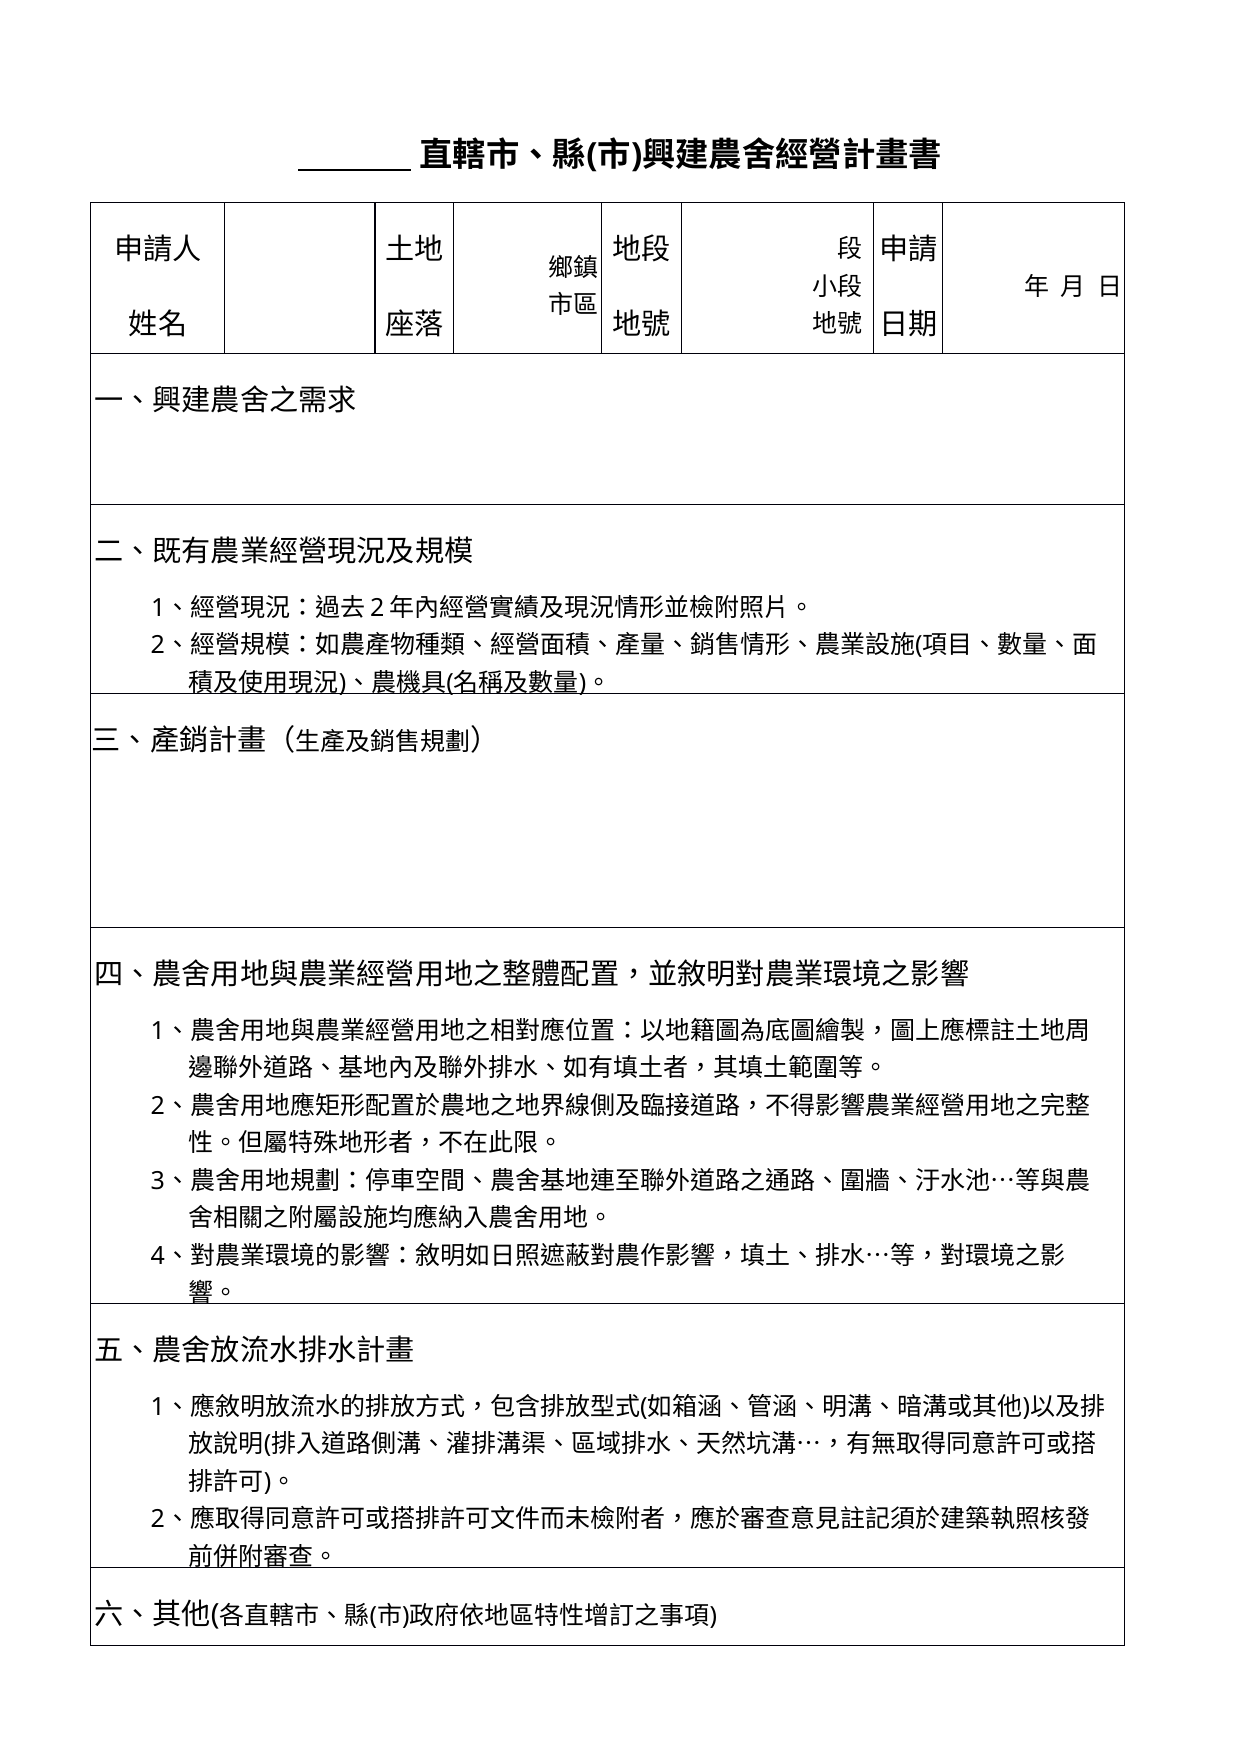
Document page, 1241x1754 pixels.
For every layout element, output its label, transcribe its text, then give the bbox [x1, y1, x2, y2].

table_header 段 小段 地號 [682, 203, 873, 353]
table_cell 四、農舍用地與農業經營用地之整體配置，並敘明對農業環境之影響 1、農舍用地與農業經營用地之相對應位置：以地籍圖為底圖繪製，圖上應標註土地周邊聯外道路、基地內及聯外排水、如有填土者，其填土範圍等。 2、農舍用地應矩形配置於農地之地界線側及臨接道路，不得影響農業經營用地之完整性。但屬特殊地形者，不在此限。 3、農舍用地規劃：停車空間、農舍基地連至聯外道路之通路、圍牆、汙水池…等與農舍相關之附屬設施均應納入農舍用地。 4、對農業環境的影響：敘明如日照遮蔽對農作影響，填土、排水…等，對環境之影響。 [91, 928, 1124, 1303]
table_header 年 月 日 [943, 203, 1124, 353]
table_cell 二、既有農業經營現況及規模 1、經營現況：過去2年內經營實績及現況情形並檢附照片。 2、經營規模：如農產物種類、經營面積、產量、銷售情形、農業設施(項目、數量、面積及使用現況)、農機具(名稱及數量)。 [91, 505, 1124, 693]
table_header 申請人 姓名 [91, 203, 224, 353]
table_cell 五、農舍放流水排水計畫 1、應敘明放流水的排放方式，包含排放型式(如箱涵、管涵、明溝、暗溝或其他)以及排放說明(排入道路側溝、灌排溝渠、區域排水、天然坑溝…，有無取得同意許可或搭排許可)。 2、應取得同意許可或搭排許可文件而未檢附者，應於審查意見註記須於建築執照核發前併附審查。 [91, 1304, 1124, 1567]
table_header 鄉鎮 市區 [454, 203, 601, 353]
table_header 地段地號 [602, 203, 681, 353]
text 直轄市、縣(市)興建農舍經營計畫書 [94, 108, 1146, 183]
table_cell 一、興建農舍之需求 [91, 354, 1124, 504]
table_cell 三、產銷計畫（生產及銷售規劃） [91, 694, 1124, 927]
table_cell 六、其他(各直轄市、縣(市)政府依地區特性增訂之事項) [91, 1568, 1124, 1645]
table_header [225, 203, 374, 353]
table_header 申請 日期 [874, 203, 942, 353]
table_header 土地 座落 [376, 203, 453, 353]
